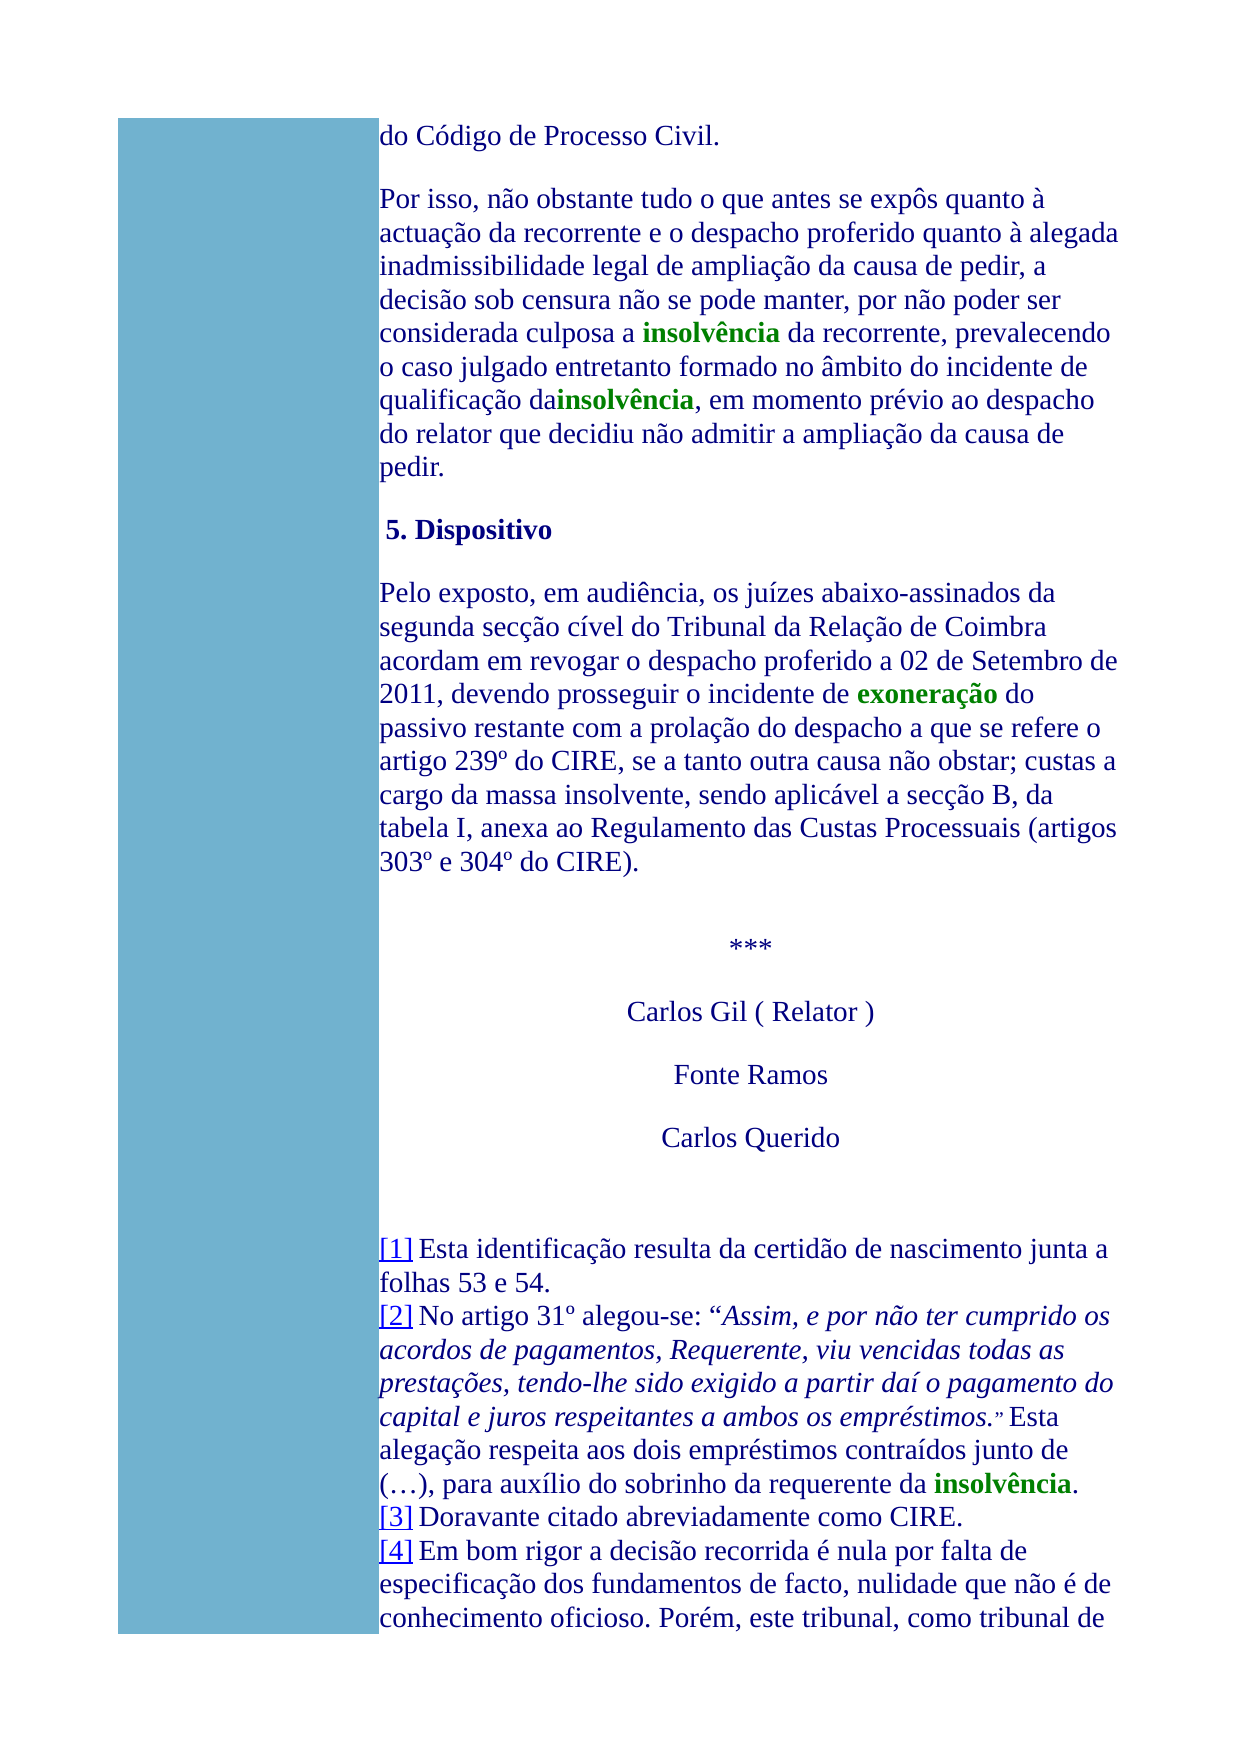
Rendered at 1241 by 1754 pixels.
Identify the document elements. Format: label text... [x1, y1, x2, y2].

table_cell [118, 118, 379, 1634]
table_cell do Código de Processo Civil. Por isso, não obstante tudo o que antes se expôs quanto à actuação da recorrente e o despacho proferido quanto à alegada inadmissibilidade legal de ampliação da causa de pedir, a decisão sob censura não se pode manter, por não poder ser considerada culposa a insolvência da recorrente, prevalecendo o caso julgado entretanto formado no âmbito do incidente de qualificação dainsolvência, em momento prévio ao despacho do relator que decidiu não admitir a ampliação da causa de pedir. 5. Dispositivo Pelo exposto, em audiência, os juízes abaixo-assinados da segunda secção cível do Tribunal da Relação de Coimbra acordam em revogar o despacho proferido a 02 de Setembro de 2011, devendo prosseguir o incidente de exoneração do passivo restante com a prolação do despacho a que se refere o artigo 239º do CIRE, se a tanto outra causa não obstar; custas a cargo da massa insolvente, sendo aplicável a secção B, da tabela I, anexa ao Regulamento das Custas Processuais (artigos 303º e 304º do CIRE). *** Carlos Gil ( Relator ) Fonte Ramos Carlos Querido [1] Esta identificação resulta da certidão de nascimento junta a folhas 53 e 54. [2] No artigo 31º alegou-se: “Assim, e por não ter cumprido os acordos de pagamentos, Requerente, viu vencidas todas as prestações, tendo-lhe sido exigido a partir daí o pagamento do capital e juros respeitantes a ambos os empréstimos.” Esta alegação respeita aos dois empréstimos contraídos junto de (…), para auxílio do sobrinho da requerente da insolvência. [3] Doravante citado abreviadamente como CIRE. [4] Em bom rigor a decisão recorrida é nula por falta de especificação dos fundamentos de facto, nulidade que não é de conhecimento oficioso. Porém, este tribunal, como tribunal de [379, 118, 1122, 1634]
